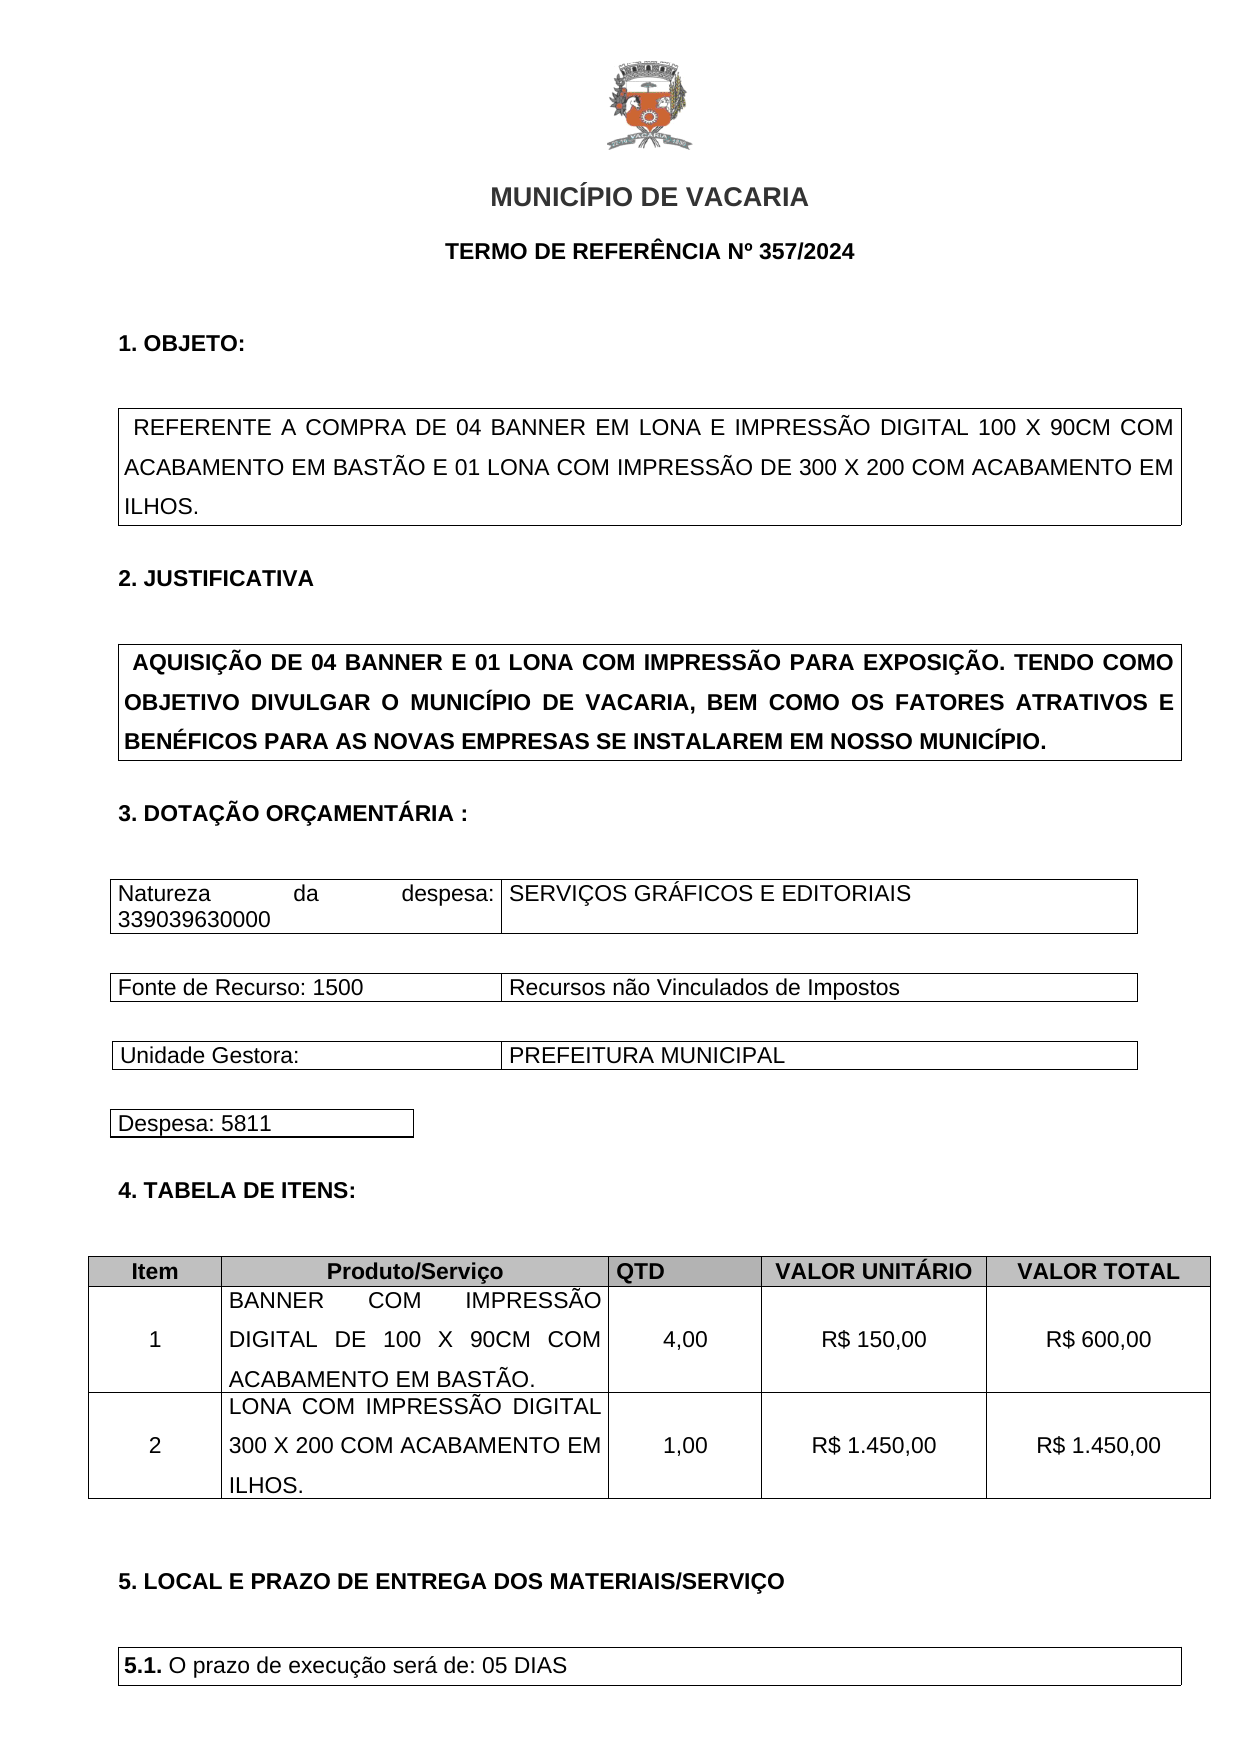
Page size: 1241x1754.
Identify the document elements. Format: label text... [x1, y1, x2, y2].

table_header SERVIÇOS GRÁFICOS E EDITORIAIS [502, 880, 1137, 933]
table_header PREFEITURA MUNICIPAL [502, 1042, 1137, 1068]
list 2. JUSTIFICATIVA [118, 564, 1181, 591]
table_header Produto/Serviço [222, 1257, 608, 1286]
picture [606, 60, 693, 150]
table_header REFERENTE A COMPRA DE 04 BANNER EM LONA E IMPRESSÃO DIGITAL 100 X 90CM COM ACABAMENTO EM BASTÃO E 01 LONA COM IMPRESSÃO DE 300 X 200 COM ACABAMENTO EM ILHOS. [119, 409, 1181, 525]
list 5. LOCAL E PRAZO DE ENTREGA DOS MATERIAIS/SERVIÇO [118, 1568, 1181, 1594]
table_header Natureza da despesa: 339039630000 [111, 880, 501, 933]
table_cell R$ 1.450,00 [987, 1393, 1210, 1498]
text TERMO DE REFERÊNCIA Nº 357/2024 [118, 238, 1181, 264]
table_cell 1,00 [609, 1393, 761, 1498]
table_cell 4,00 [609, 1287, 761, 1392]
table_cell R$ 150,00 [762, 1287, 986, 1392]
table_header 5.1. O prazo de execução será de: 05 DIAS [119, 1648, 1181, 1684]
table_header Fonte de Recurso: 1500 [111, 974, 501, 1001]
table_header Item [89, 1257, 221, 1286]
table_cell 1 [89, 1287, 221, 1392]
table_header AQUISIÇÃO DE 04 BANNER E 01 LONA COM IMPRESSÃO PARA EXPOSIÇÃO. TENDO COMO OBJETIVO DIVULGAR O MUNICÍPIO DE VACARIA, BEM COMO OS FATORES ATRATIVOS E BENÉFICOS PARA AS NOVAS EMPRESAS SE INSTALAREM EM NOSSO MUNICÍPIO. [119, 645, 1181, 760]
text 1. OBJETO: [118, 330, 1181, 356]
table_cell LONA COM IMPRESSÃO DIGITAL 300 X 200 COM ACABAMENTO EM ILHOS. [222, 1393, 608, 1498]
table_header VALOR TOTAL [987, 1257, 1210, 1286]
table_cell 2 [89, 1393, 221, 1498]
table_header QTD [609, 1257, 761, 1286]
table_header Despesa: 5811 [111, 1110, 413, 1136]
table_header Unidade Gestora: [113, 1042, 501, 1068]
table_cell BANNER COM IMPRESSÃO DIGITAL DE 100 X 90CM COM ACABAMENTO EM BASTÃO. [222, 1287, 608, 1392]
table_cell R$ 600,00 [987, 1287, 1210, 1392]
list 3. DOTAÇÃO ORÇAMENTÁRIA : [118, 800, 1181, 826]
table_cell R$ 1.450,00 [762, 1393, 986, 1498]
table_header Recursos não Vinculados de Impostos [502, 974, 1137, 1001]
table_header VALOR UNITÁRIO [762, 1257, 986, 1286]
list 4. TABELA DE ITENS: [118, 1177, 1181, 1203]
